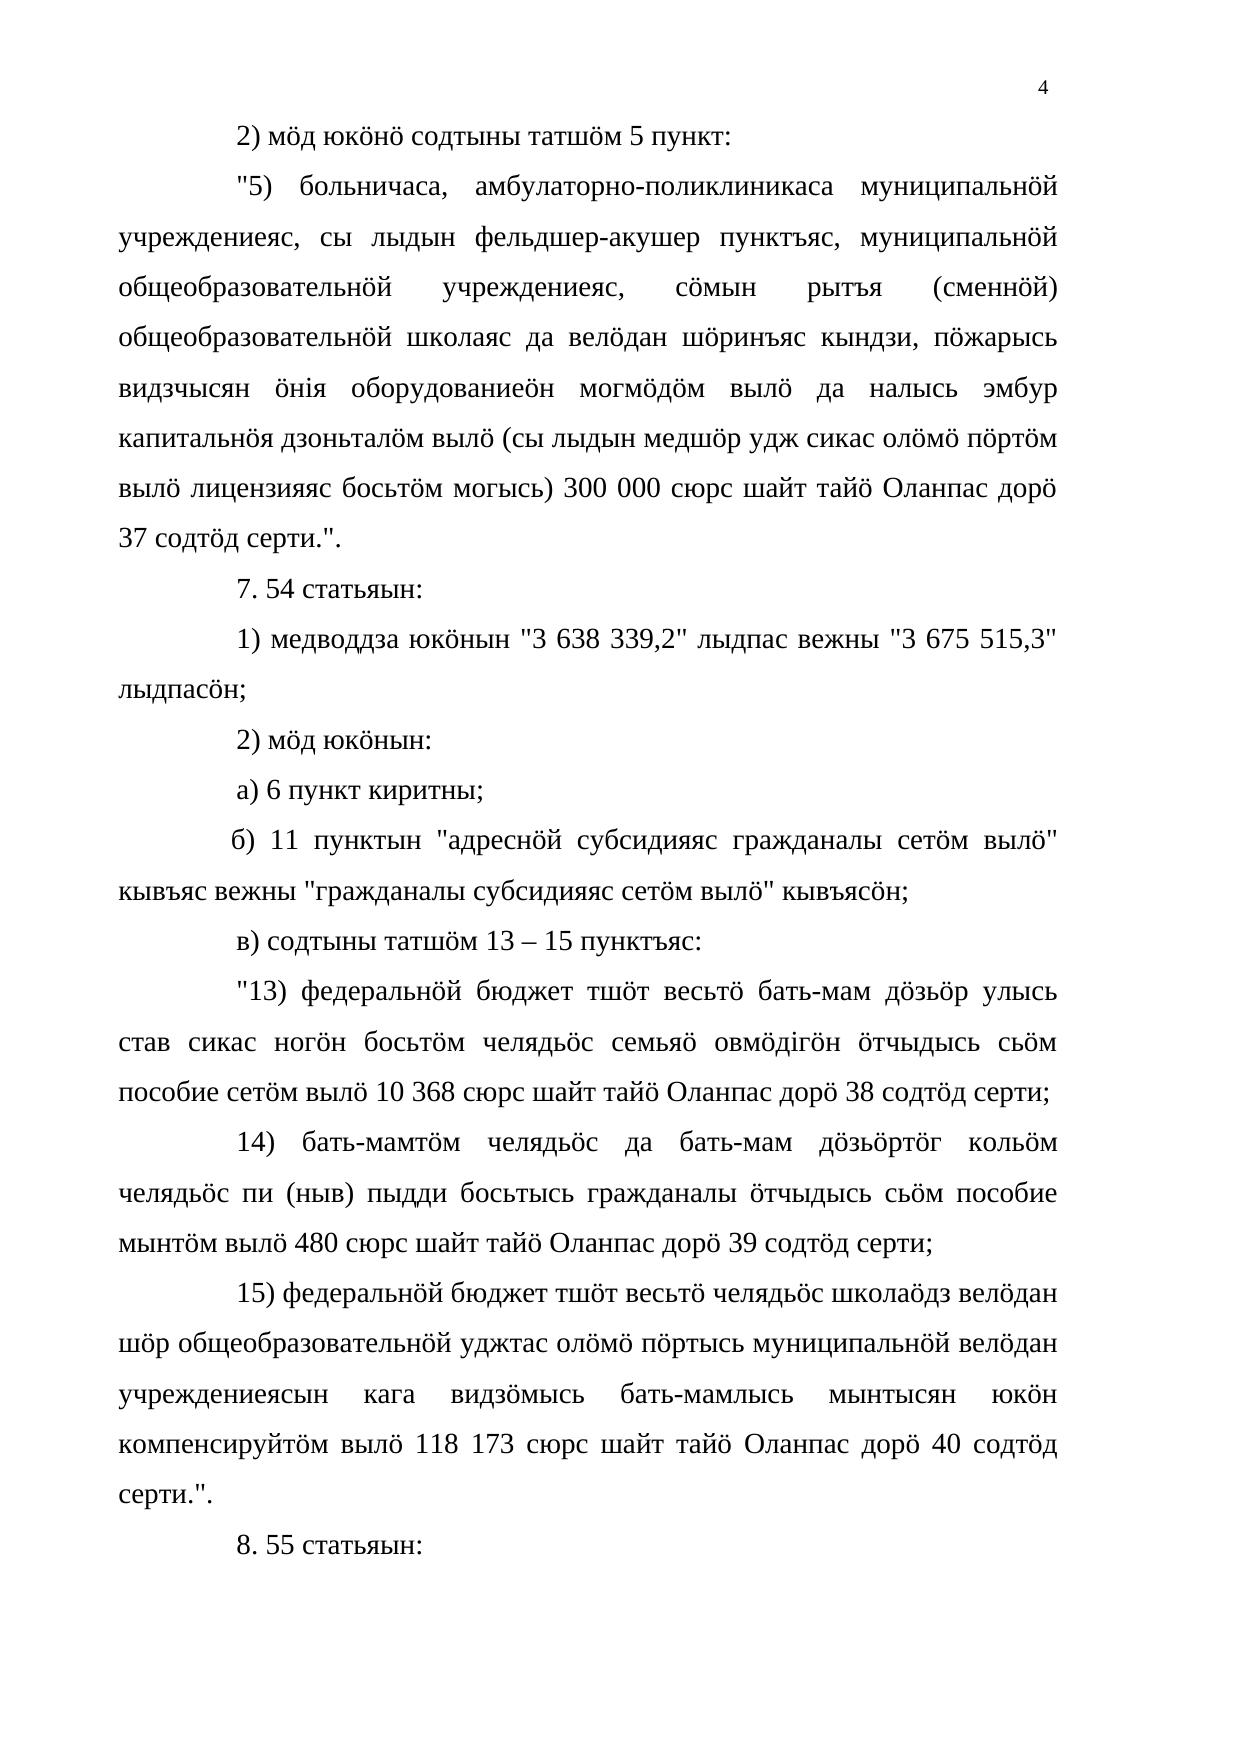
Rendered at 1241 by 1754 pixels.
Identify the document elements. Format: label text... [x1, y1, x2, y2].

text а) 6 пункт киритны; [118, 772, 1058, 806]
text 14) бать-мамтöм челядьöс да бать-мам дöзьöртöг кольöм челядьöс пи (ныв) пыдди босьтысь гражданалы öтчыдысь сьöм пособие мынтöм вылö 480 сюрс шайт тайö Оланпас дорö 39 содтöд серти; [118, 1124, 1058, 1258]
text 2) мöд юкöнын: [118, 722, 1058, 755]
text в) содтыны татшöм 13 – 15 пунктъяс: [118, 923, 1058, 957]
text 15) федеральнöй бюджет тшöт весьтö челядьöс школаöдз велöдан шöр общеобразовательнöй уджтас олöмö пöртысь муниципальнöй велöдан учреждениеясын кага видзöмысь бать-мамлысь мынтысян юкöн компенсируйтöм вылö 118 173 сюрс шайт тайö Оланпас дорö 40 содтöд серти.". [118, 1275, 1058, 1510]
text б) 11 пунктын "адреснöй субсидияяс гражданалы сетöм вылö" кывъяс вежны "гражданалы субсидияяс сетöм вылö" кывъясöн; [118, 822, 1058, 906]
text 7. 54 статьяын: [118, 571, 1058, 604]
text 2) мöд юкöнö содтыны татшöм 5 пункт: [118, 118, 1058, 152]
text "13) федеральнöй бюджет тшöт весьтö бать-мам дöзьöр улысь став сикас ногöн босьтöм челядьöс семьяö овмöдігöн öтчыдысь сьöм пособие сетöм вылö 10 368 сюрс шайт тайö Оланпас дорö 38 содтöд серти; [118, 973, 1058, 1108]
text "5) больничаса, амбулаторно-поликлиникаса муниципальнöй учреждениеяс, сы лыдын фельдшер-акушер пунктъяс, муниципальнöй общеобразовательнöй учреждениеяс, сöмын рытъя (сменнöй) общеобразовательнöй школаяс да велöдан шöринъяс кындзи, пöжарысь видзчысян öнія оборудованиеöн могмöдöм вылö да налысь эмбур капитальнöя дзоньталöм вылö (сы лыдын медшöр удж сикас олöмö пöртöм вылö лицензияяс босьтöм могысь) 300 000 сюрс шайт тайö Оланпас дорö 37 содтöд серти.". [118, 168, 1058, 554]
text 8. 55 статьяын: [118, 1527, 1058, 1560]
text 1) медводдза юкöнын "3 638 339,2" лыдпас вежны "3 675 515,3" лыдпасöн; [118, 621, 1058, 705]
